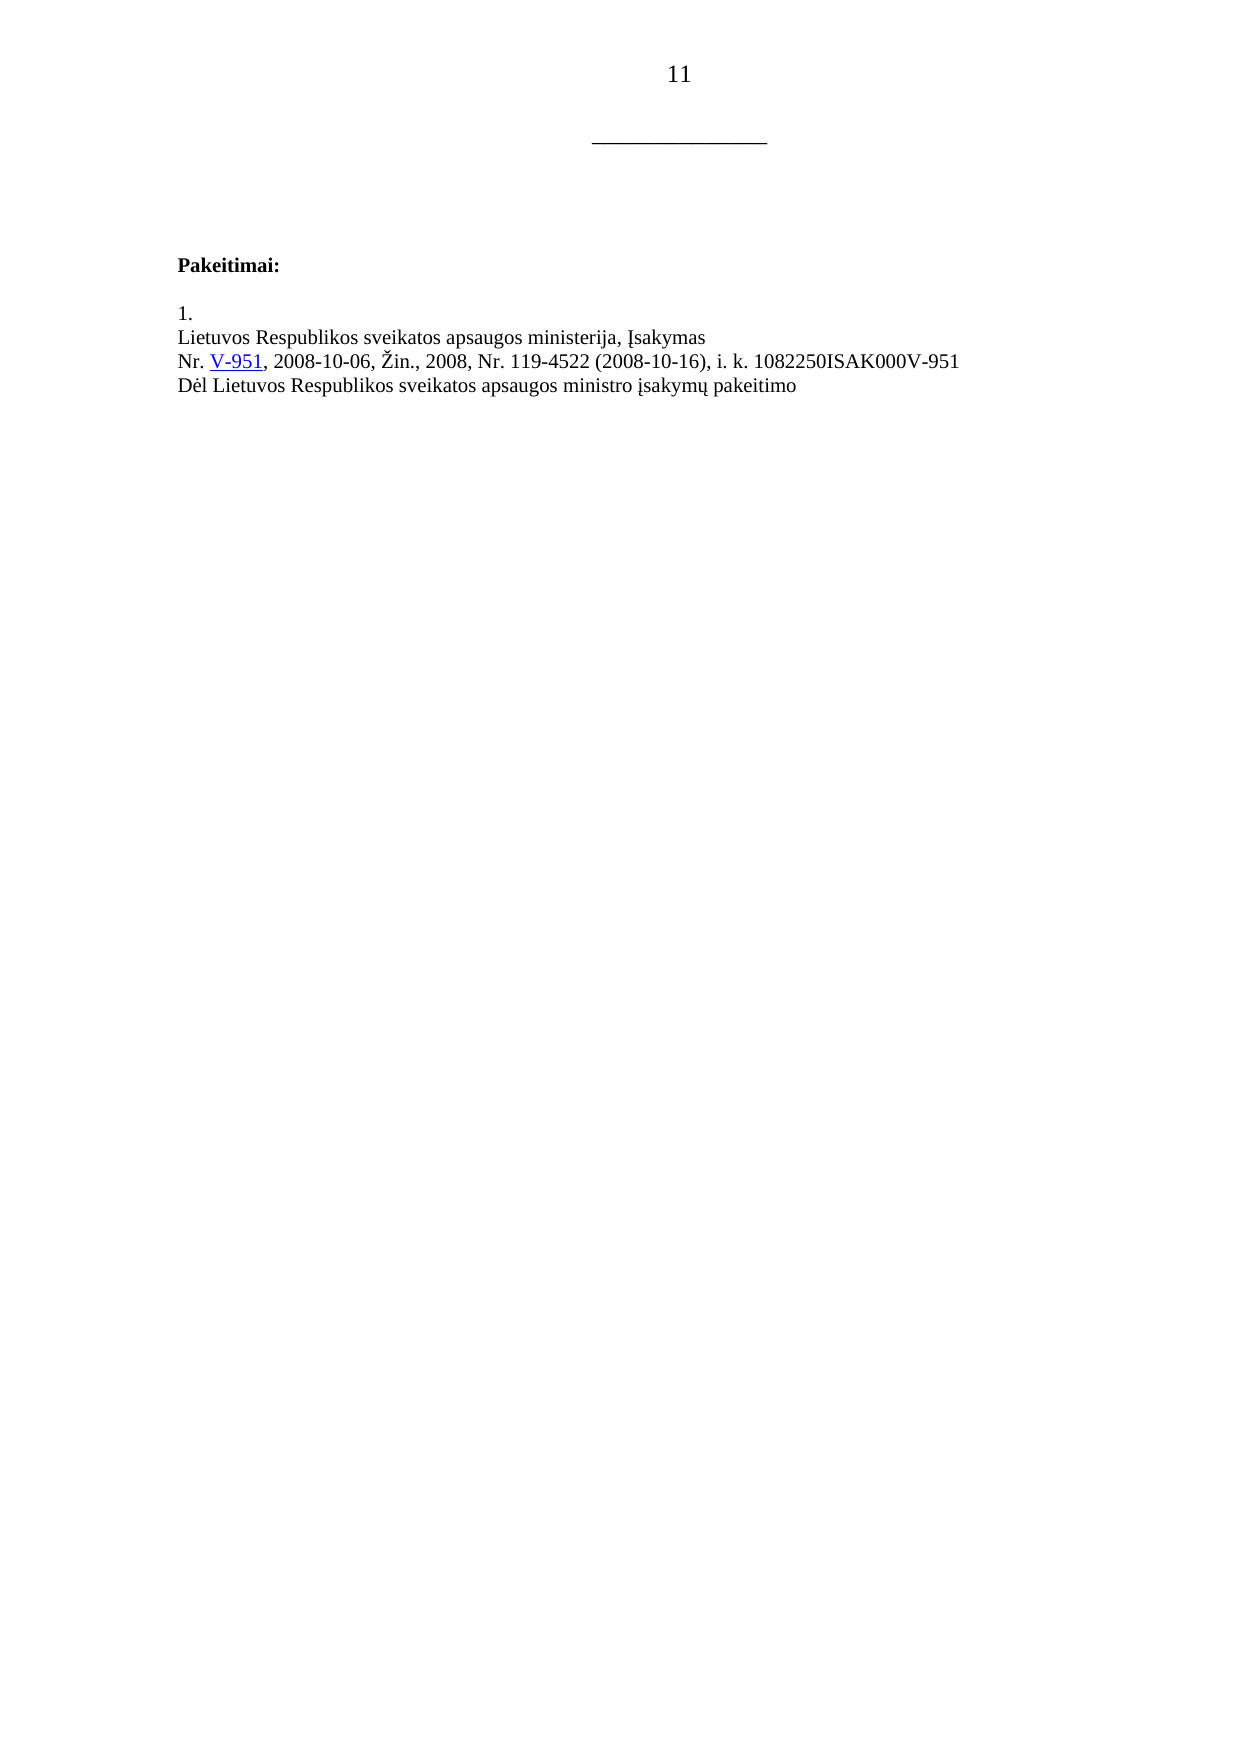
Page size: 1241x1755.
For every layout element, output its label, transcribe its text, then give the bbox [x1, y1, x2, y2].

text Lietuvos Respublikos sveikatos apsaugos ministerija, Įsakymas [177, 325, 1181, 349]
text Dėl Lietuvos Respublikos sveikatos apsaugos ministro įsakymų pakeitimo [177, 373, 1181, 397]
text Nr. V-951, 2008-10-06, Žin., 2008, Nr. 119-4522 (2008-10-16), i. k. 1082250ISAK000V-951 [177, 349, 1181, 373]
text ______________ [177, 118, 1181, 147]
text 1. [177, 301, 1181, 325]
text Pakeitimai: [177, 252, 1181, 277]
